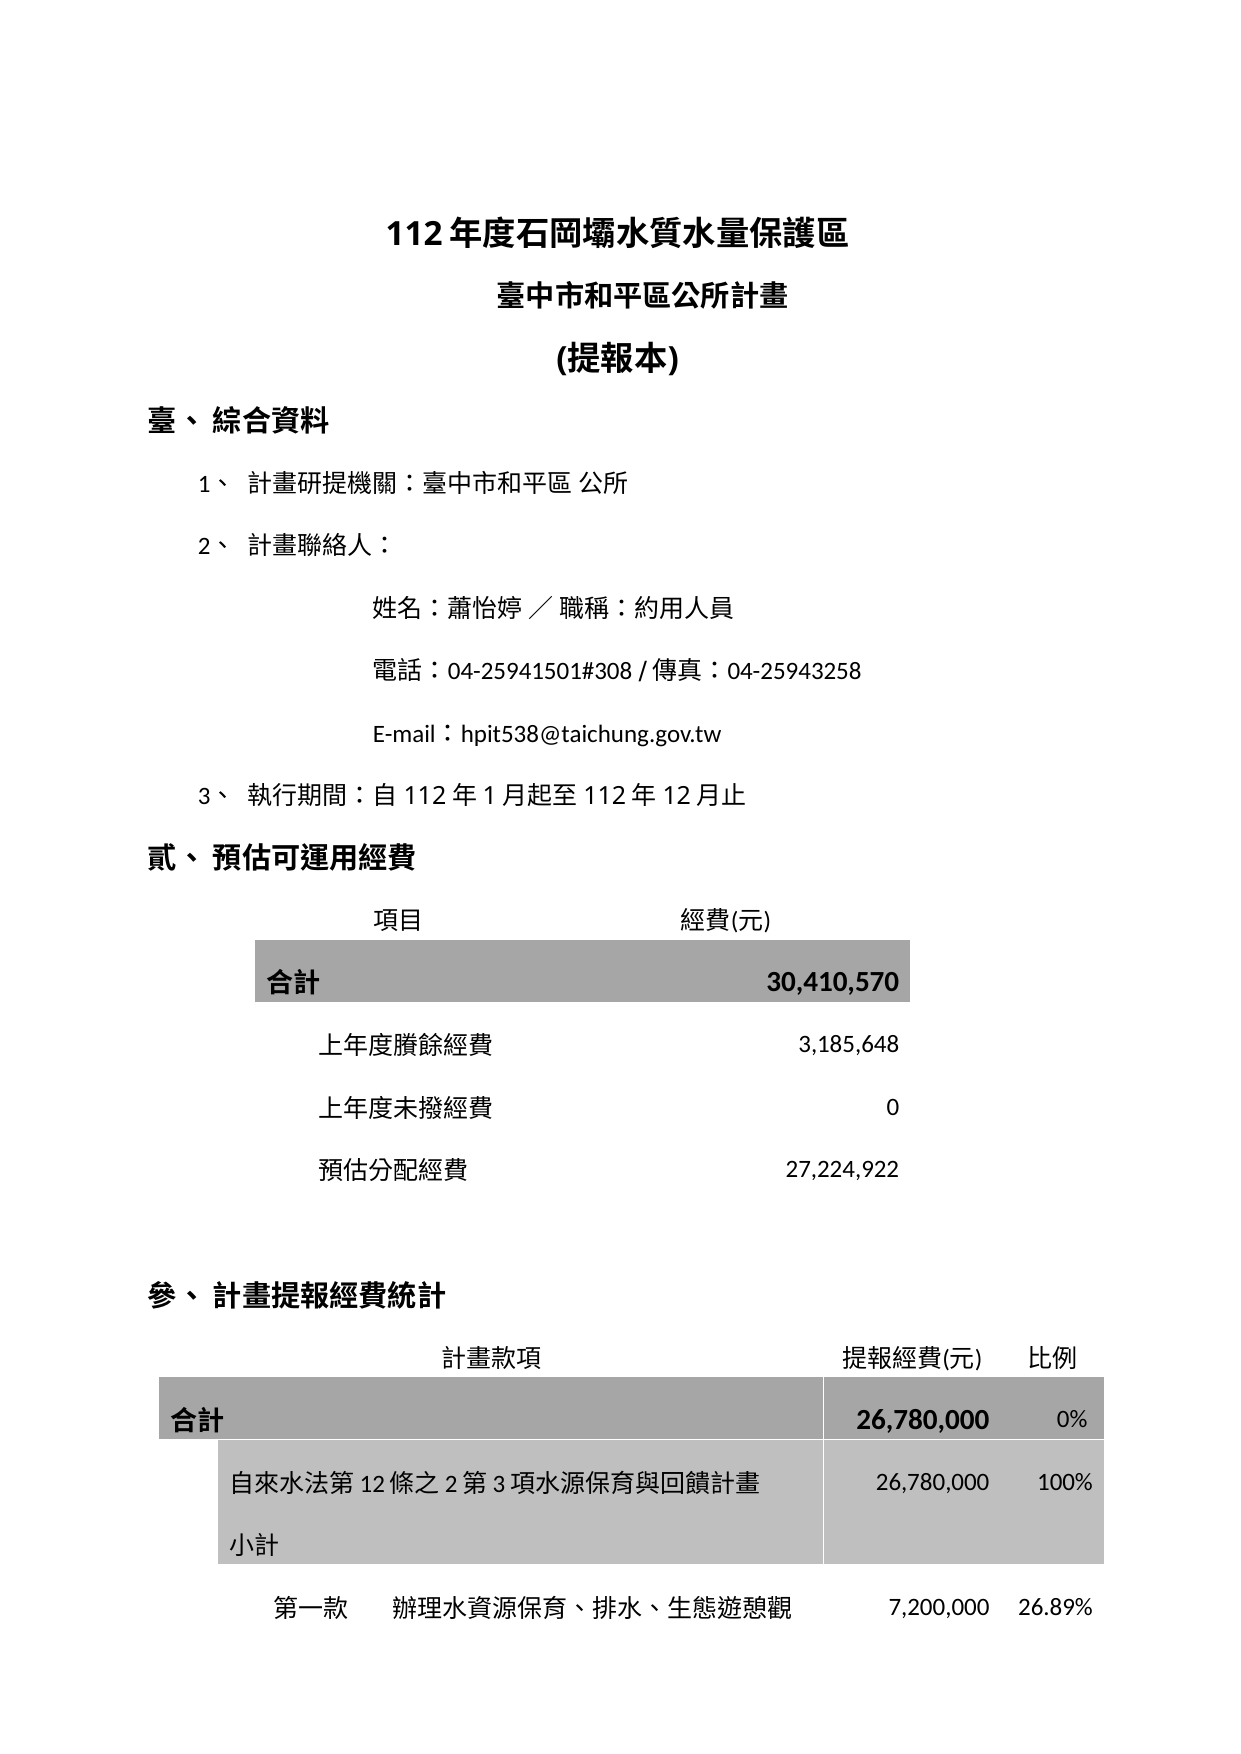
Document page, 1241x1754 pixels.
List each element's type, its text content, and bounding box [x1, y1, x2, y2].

table_cell 合計 [255, 940, 541, 1002]
table_header 計畫款項 [159, 1315, 823, 1377]
list 貳、 預估可運用經費 [148, 814, 1092, 877]
table_cell 30,410,570 [541, 940, 910, 1002]
table_header 項目 [255, 877, 541, 939]
text 電話：04-25941501#308 ∕ 傳真：04-25943258 [373, 627, 1092, 689]
text (提報本) [148, 314, 1092, 377]
table_cell 3,185,648 [541, 1002, 910, 1064]
list 計畫研提機關：臺中市和平區 公所 [198, 439, 1092, 502]
table_header 經費(元) [541, 877, 910, 939]
table_cell 0 [541, 1065, 910, 1127]
table_cell 上年度未撥經費 [307, 1065, 541, 1127]
list 參、 計畫提報經費統計 [148, 1252, 1092, 1314]
table_cell [255, 1065, 307, 1127]
text 臺中市和平區公所計畫 [198, 252, 1092, 314]
table_cell [255, 1127, 307, 1189]
text 112年度石岡壩水質水量保護區 [148, 189, 1092, 252]
table_cell 辦理水資源保育、排水、生態遊憩觀 [381, 1565, 823, 1627]
table_cell 上年度賸餘經費 [307, 1002, 541, 1064]
table_cell 27,224,922 [541, 1127, 910, 1189]
table_cell 26.89% [1001, 1565, 1104, 1627]
table_cell [255, 1002, 307, 1064]
table_cell 第一款 [263, 1565, 381, 1627]
table_cell 100% [1001, 1440, 1104, 1564]
table_cell 0% [1001, 1377, 1104, 1439]
list 計畫聯絡人： [198, 502, 1092, 564]
table_header 比例 [1001, 1315, 1104, 1377]
table_cell 7,200,000 [824, 1565, 1001, 1627]
text 姓名：蕭怡婷 ∕ 職稱：約用人員 [373, 564, 1092, 627]
table_cell [159, 1565, 262, 1627]
table_cell 26,780,000 [824, 1440, 1001, 1564]
table_cell [159, 1440, 218, 1564]
table_header 提報經費(元) [824, 1315, 1001, 1377]
text E-mail：hpit538@taichung.gov.tw [373, 689, 1092, 752]
table_cell 26,780,000 [824, 1377, 1001, 1439]
table_cell 自來水法第12條之2第3項水源保育與回饋計畫 小計 [218, 1440, 823, 1564]
table_cell 合計 [159, 1377, 823, 1439]
list 臺、 綜合資料 [148, 377, 1092, 439]
table_cell 預估分配經費 [307, 1127, 541, 1189]
list 執行期間：自 112 年 1 月起至 112 年 12 月止 [198, 752, 1092, 814]
